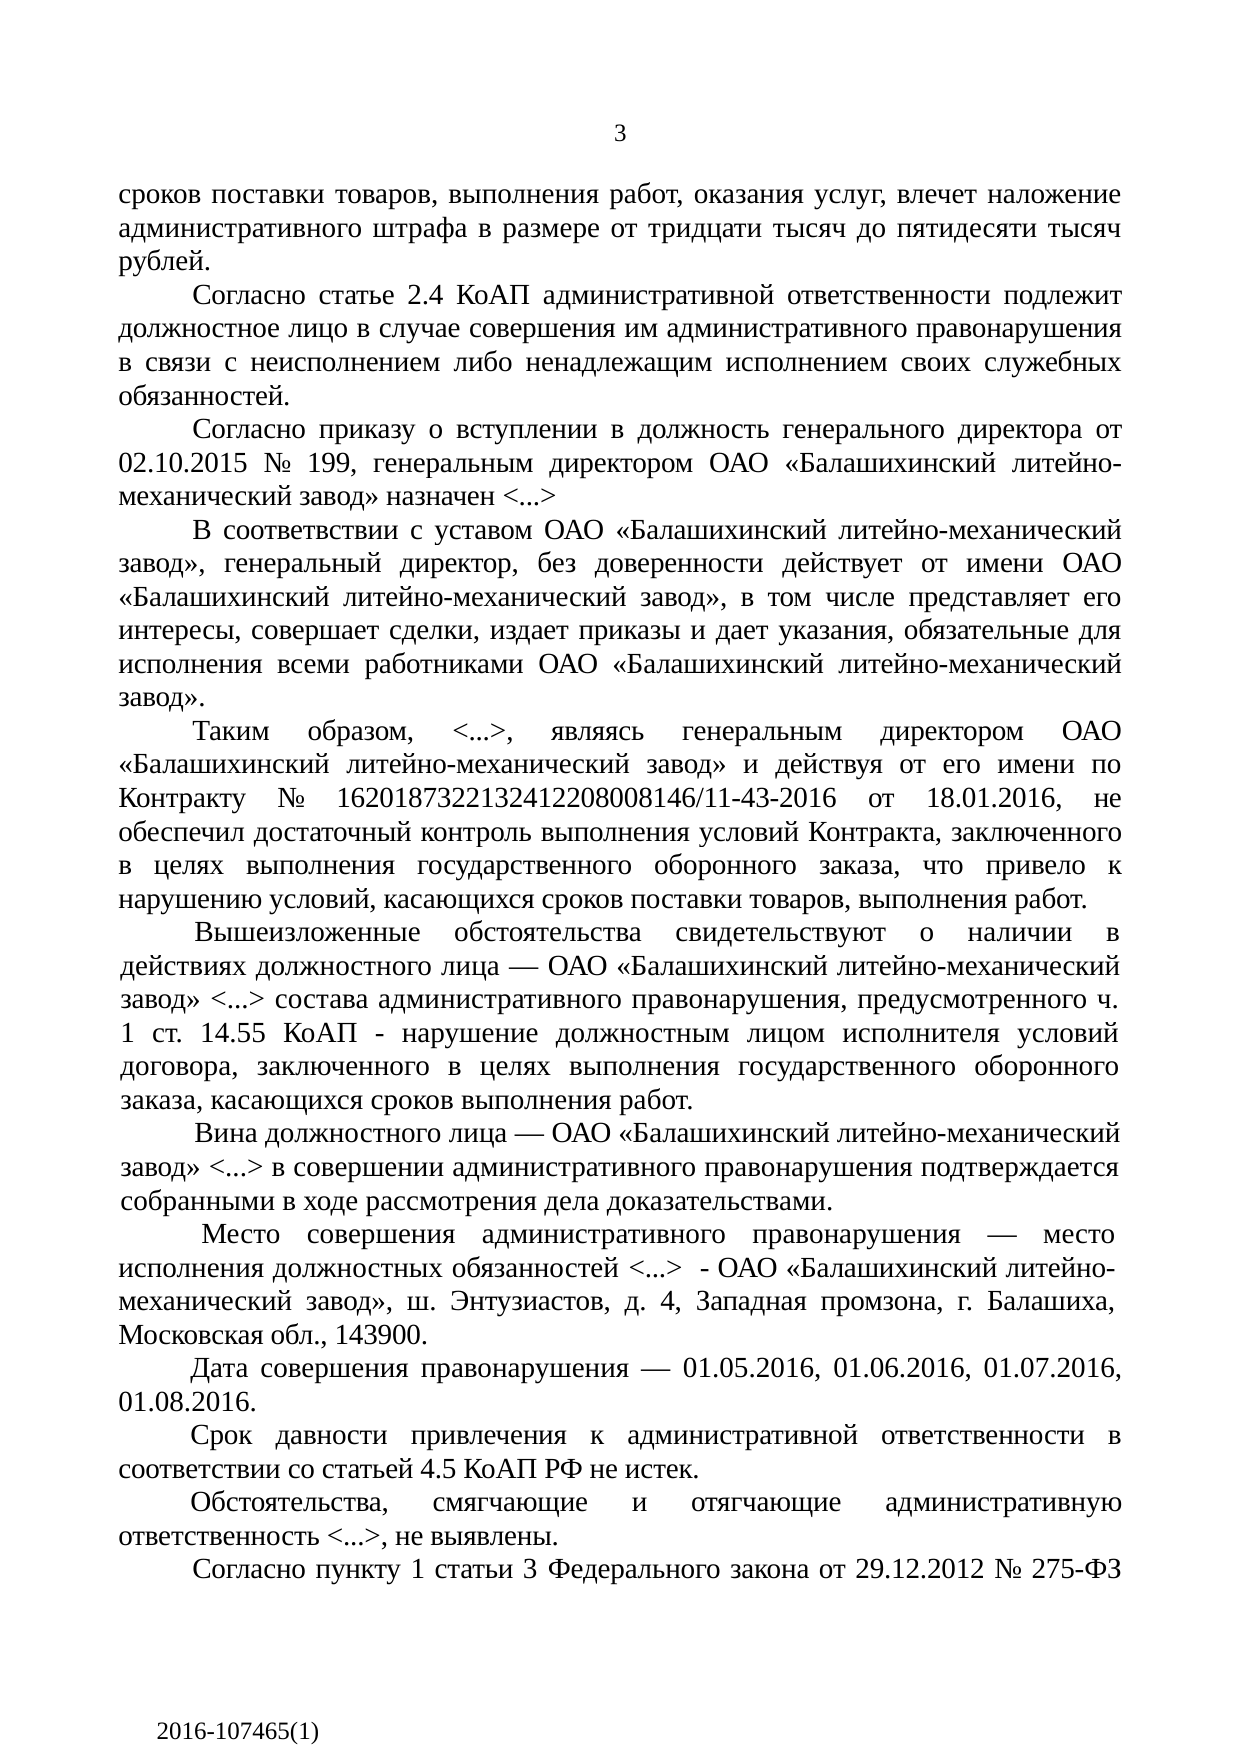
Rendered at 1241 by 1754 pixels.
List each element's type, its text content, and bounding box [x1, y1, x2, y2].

text Место совершения административного правонарушения — место исполнения должностных обязанностей <...> - ОАО «Балашихинский литейно-механический завод», ш. Энтузиастов, д. 4, Западная промзона, г. Балашиха, Московская обл., 143900. [118, 1216, 1116, 1350]
text Вина должностного лица — ОАО «Балашихинский литейно-механический завод» <...> в совершении административного правонарушения подтверждается собранными в ходе рассмотрения дела доказательствами. [120, 1116, 1120, 1216]
text В соответвствии с уставом ОАО «Балашихинский литейно-механический завод», генеральный директор, без доверенности действует от имени ОАО «Балашихинский литейно-механический завод», в том числе представляет его интересы, совершает сделки, издает приказы и дает указания, обязательные для исполнения всеми работниками ОАО «Балашихинский литейно-механический завод». [118, 512, 1122, 713]
text Срок давности привлечения к административной ответственности в соответствии со статьей 4.5 КоАП РФ не истек. [118, 1417, 1122, 1484]
text Обстоятельства, смягчающие и отягчающие административную ответственность <...>, не выявлены. [118, 1484, 1122, 1552]
text Таким образом, <...>, являясь генеральным директором ОАО «Балашихинский литейно-механический завод» и действуя от его имени по Контракту № 1620187322132412208008146/11-43-2016 от 18.01.2016, не обеспечил достаточный контроль выполнения условий Контракта, заключенного в целях выполнения государственного оборонного заказа, что привело к нарушению условий, касающихся сроков поставки товаров, выполнения работ. [118, 713, 1122, 914]
text Согласно статье 2.4 КоАП административной ответственности подлежит должностное лицо в случае совершения им административного правонарушения в связи с неисполнением либо ненадлежащим исполнением своих служебных обязанностей. [118, 277, 1122, 411]
text Дата совершения правонарушения — 01.05.2016, 01.06.2016, 01.07.2016, 01.08.2016. [118, 1350, 1122, 1417]
text сроков поставки товаров, выполнения работ, оказания услуг, влечет наложение административного штрафа в размере от тридцати тысяч до пятидесяти тысяч рублей. [118, 176, 1122, 277]
text Согласно пункту 1 статьи 3 Федерального закона от 29.12.2012 № 275-ФЗ [118, 1552, 1122, 1585]
text Согласно приказу о вступлении в должность генерального директора от 02.10.2015 № 199, генеральным директором ОАО «Балашихинский литейно-механический завод» назначен <...> [118, 411, 1122, 512]
text Вышеизложенные обстоятельства свидетельствуют о наличии в действиях должностного лица — ОАО «Балашихинский литейно-механический завод» <...> состава административного правонарушения, предусмотренного ч. 1 ст. 14.55 КоАП - нарушение должностным лицом исполнителя условий договора, заключенного в целях выполнения государственного оборонного заказа, касающихся сроков выполнения работ. [120, 914, 1120, 1116]
